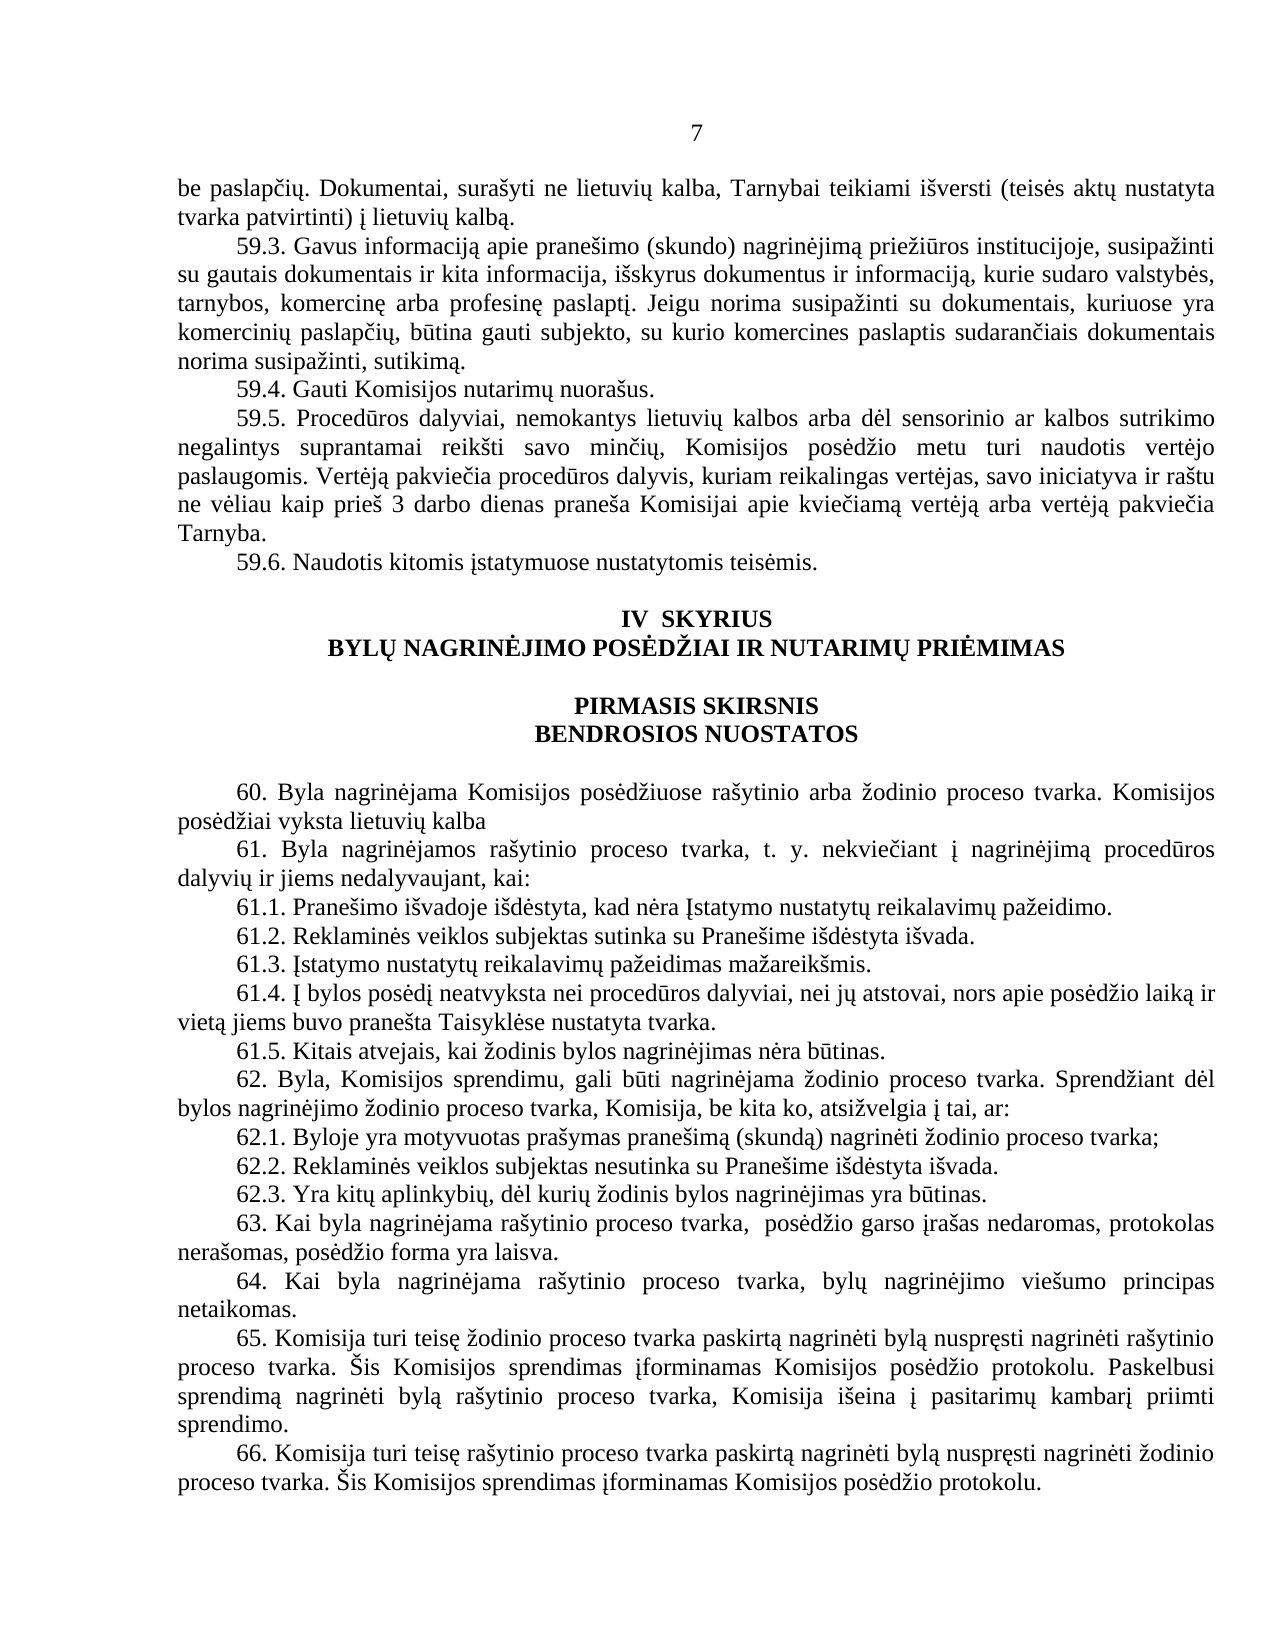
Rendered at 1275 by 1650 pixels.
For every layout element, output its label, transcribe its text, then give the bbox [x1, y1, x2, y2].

text IV SKYRIUS [177, 604, 1216, 633]
text BENDROSIOS NUOSTATOS [177, 719, 1216, 748]
text 61.2. Reklaminės veiklos subjektas sutinka su Pranešime išdėstyta išvada. [177, 921, 1216, 949]
text 62. Byla, Komisijos sprendimu, gali būti nagrinėjama žodinio proceso tvarka. Sprendžiant dėl bylos nagrinėjimo žodinio proceso tvarka, Komisija, be kita ko, atsižvelgia į tai, ar: [177, 1064, 1216, 1122]
text 61. Byla nagrinėjamos rašytinio proceso tvarka, t. y. nekviečiant į nagrinėjimą procedūros dalyvių ir jiems nedalyvaujant, kai: [177, 834, 1216, 892]
text 59.3. Gavus informaciją apie pranešimo (skundo) nagrinėjimą priežiūros institucijoje, susipažinti su gautais dokumentais ir kita informacija, išskyrus dokumentus ir informaciją, kurie sudaro valstybės, tarnybos, komercinę arba profesinę paslaptį. Jeigu norima susipažinti su dokumentais, kuriuose yra komercinių paslapčių, būtina gauti subjekto, su kurio komercines paslaptis sudarančiais dokumentais norima susipažinti, sutikimą. [177, 231, 1216, 374]
text BYLŲ NAGRINĖJIMO POSĖDŽIAI IR NUTARIMŲ PRIĖMIMAS [177, 633, 1216, 662]
text 60. Byla nagrinėjama Komisijos posėdžiuose rašytinio arba žodinio proceso tvarka. Komisijos posėdžiai vyksta lietuvių kalba [177, 777, 1216, 834]
text 65. Komisija turi teisę žodinio proceso tvarka paskirtą nagrinėti bylą nuspręsti nagrinėti rašytinio proceso tvarka. Šis Komisijos sprendimas įforminamas Komisijos posėdžio protokolu. Paskelbusi sprendimą nagrinėti bylą rašytinio proceso tvarka, Komisija išeina į pasitarimų kambarį priimti sprendimo. [177, 1323, 1216, 1438]
text 61.3. Įstatymo nustatytų reikalavimų pažeidimas mažareikšmis. [177, 949, 1216, 978]
text 63. Kai byla nagrinėjama rašytinio proceso tvarka, posėdžio garso įrašas nedaromas, protokolas nerašomas, posėdžio forma yra laisva. [177, 1208, 1216, 1266]
text 59.5. Procedūros dalyviai, nemokantys lietuvių kalbos arba dėl sensorinio ar kalbos sutrikimo negalintys suprantamai reikšti savo minčių, Komisijos posėdžio metu turi naudotis vertėjo paslaugomis. Vertėją pakviečia procedūros dalyvis, kuriam reikalingas vertėjas, savo iniciatyva ir raštu ne vėliau kaip prieš 3 darbo dienas praneša Komisijai apie kviečiamą vertėją arba vertėją pakviečia Tarnyba. [177, 403, 1216, 547]
text be paslapčių. Dokumentai, surašyti ne lietuvių kalba, Tarnybai teikiami išversti (teisės aktų nustatyta tvarka patvirtinti) į lietuvių kalbą. [177, 173, 1216, 231]
text 62.1. Byloje yra motyvuotas prašymas pranešimą (skundą) nagrinėti žodinio proceso tvarka; [177, 1122, 1216, 1151]
text 59.4. Gauti Komisijos nutarimų nuorašus. [177, 374, 1216, 403]
text 59.6. Naudotis kitomis įstatymuose nustatytomis teisėmis. [177, 547, 1216, 576]
text 66. Komisija turi teisę rašytinio proceso tvarka paskirtą nagrinėti bylą nuspręsti nagrinėti žodinio proceso tvarka. Šis Komisijos sprendimas įforminamas Komisijos posėdžio protokolu. [177, 1438, 1216, 1496]
text 61.4. Į bylos posėdį neatvyksta nei procedūros dalyviai, nei jų atstovai, nors apie posėdžio laiką ir vietą jiems buvo pranešta Taisyklėse nustatyta tvarka. [177, 978, 1216, 1036]
text 64. Kai byla nagrinėjama rašytinio proceso tvarka, bylų nagrinėjimo viešumo principas netaikomas. [177, 1266, 1216, 1323]
text 61.1. Pranešimo išvadoje išdėstyta, kad nėra Įstatymo nustatytų reikalavimų pažeidimo. [177, 892, 1216, 921]
text 62.3. Yra kitų aplinkybių, dėl kurių žodinis bylos nagrinėjimas yra būtinas. [177, 1179, 1216, 1208]
text 62.2. Reklaminės veiklos subjektas nesutinka su Pranešime išdėstyta išvada. [177, 1151, 1216, 1179]
text 61.5. Kitais atvejais, kai žodinis bylos nagrinėjimas nėra būtinas. [177, 1036, 1216, 1064]
text PIRMASIS SKIRSNIS [177, 691, 1216, 719]
